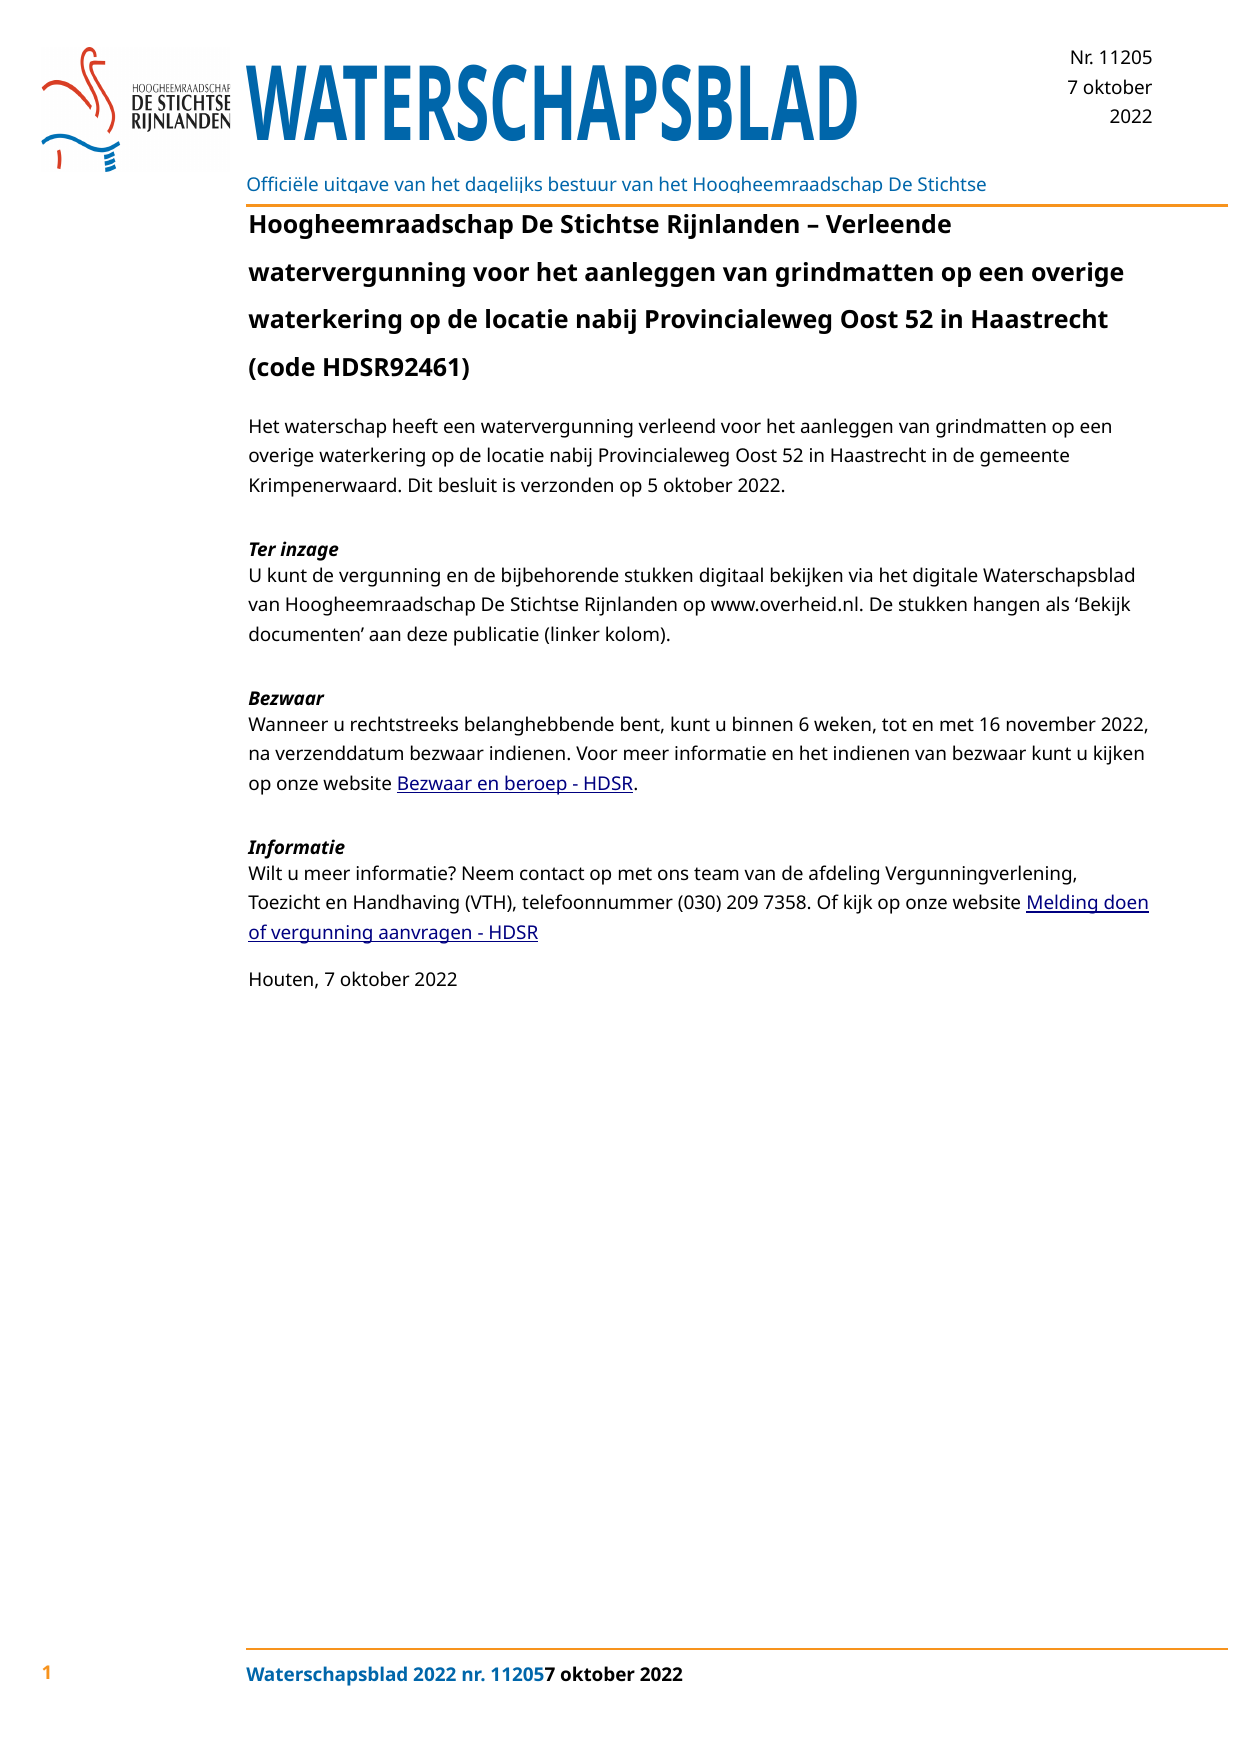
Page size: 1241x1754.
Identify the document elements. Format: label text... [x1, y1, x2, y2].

text Wilt u meer informatie? Neem contact op met ons team van de afdeling Vergunningverlening, Toezicht en Handhaving (VTH), telefoonnummer (030) 209 7358. Of kijk op onze website Melding doen of vergunning aanvragen - HDSR [248, 860, 1152, 944]
text U kunt de vergunning en de bijbehorende stukken digitaal bekijken via het digitale Waterschapsblad van Hoogheemraadschap De Stichtse Rijnlanden op www.overheid.nl. De stukken hangen als ‘Bekijk documenten’ aan deze publicatie (linker kolom). [248, 562, 1152, 647]
text Ter inzage [248, 536, 1152, 562]
picture [41, 47, 231, 172]
text Het waterschap heeft een watervergunning verleend voor het aanleggen van grindmatten op een overige waterkering op de locatie nabij Provincialeweg Oost 52 in Haastrecht in de gemeente Krimpenerwaard. Dit besluit is verzonden op 5 oktober 2022. [248, 413, 1152, 498]
text Houten, 7 oktober 2022 [248, 967, 1152, 992]
text Hoogheemraadschap De Stichtse Rijnlanden – Verleende watervergunning voor het aanleggen van grindmatten op een overige waterkering op de locatie nabij Provincialeweg Oost 52 in Haastrecht (code HDSR92461) [248, 207, 1152, 384]
text Wanneer u rechtstreeks belanghebbende bent, kunt u binnen 6 weken, tot en met 16 november 2022, na verzenddatum bezwaar indienen. Voor meer informatie en het indienen van bezwaar kunt u kijken op onze website Bezwaar en beroep - HDSR. [248, 711, 1152, 796]
text Bezwaar [248, 685, 1152, 711]
text Informatie [248, 834, 1152, 860]
